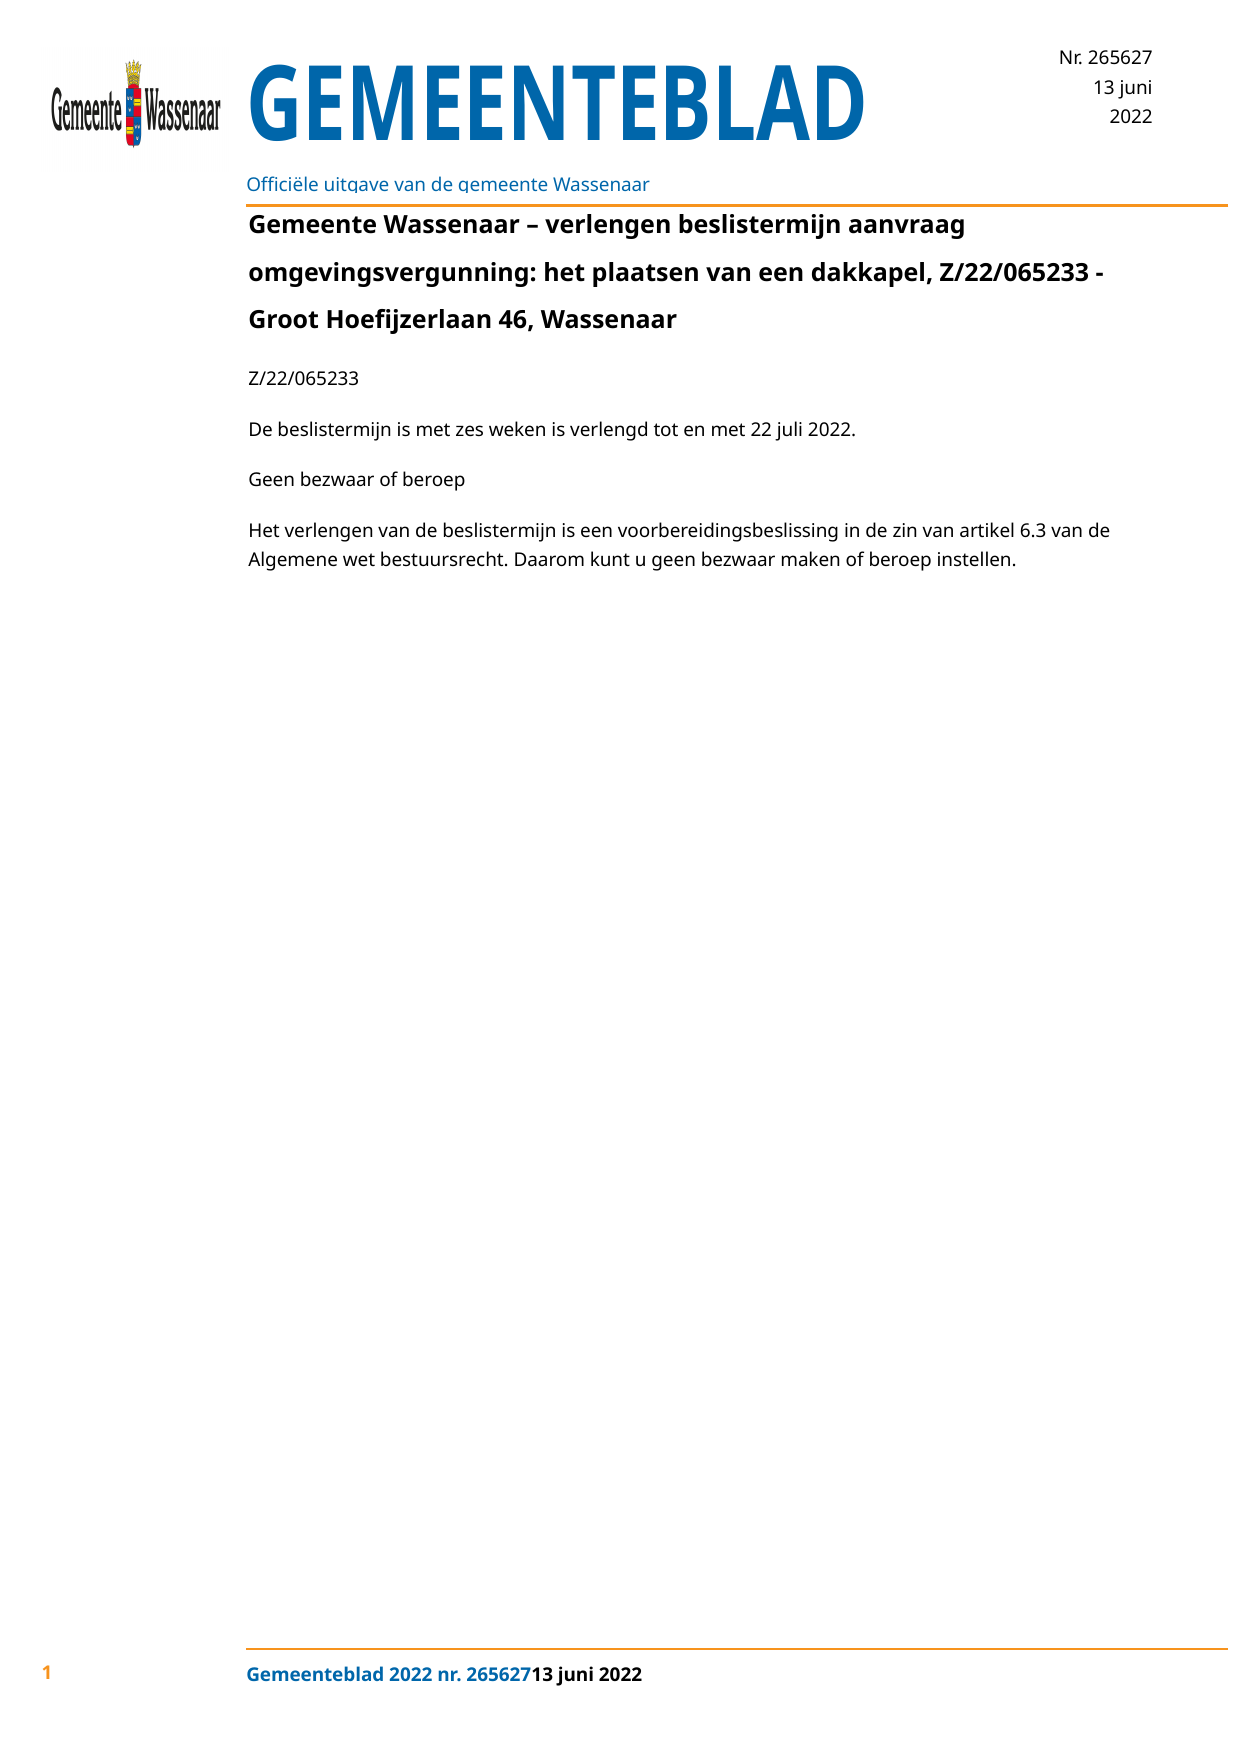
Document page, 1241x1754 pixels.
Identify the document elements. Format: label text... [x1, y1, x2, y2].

picture [41, 47, 231, 172]
text Gemeente Wassenaar – verlengen beslistermijn aanvraag omgevingsvergunning: het plaatsen van een dakkapel, Z/22/065233 - Groot Hoefijzerlaan 46, Wassenaar [248, 207, 1152, 336]
text Geen bezwaar of beroep [248, 466, 1152, 492]
text De beslistermijn is met zes weken is verlengd tot en met 22 juli 2022. [248, 416, 1152, 442]
text Het verlengen van de beslistermijn is een voorbereidingsbeslissing in de zin van artikel 6.3 van de Algemene wet bestuursrecht. Daarom kunt u geen bezwaar maken of beroep instellen. [248, 517, 1152, 572]
text Z/22/065233 [248, 366, 1152, 391]
